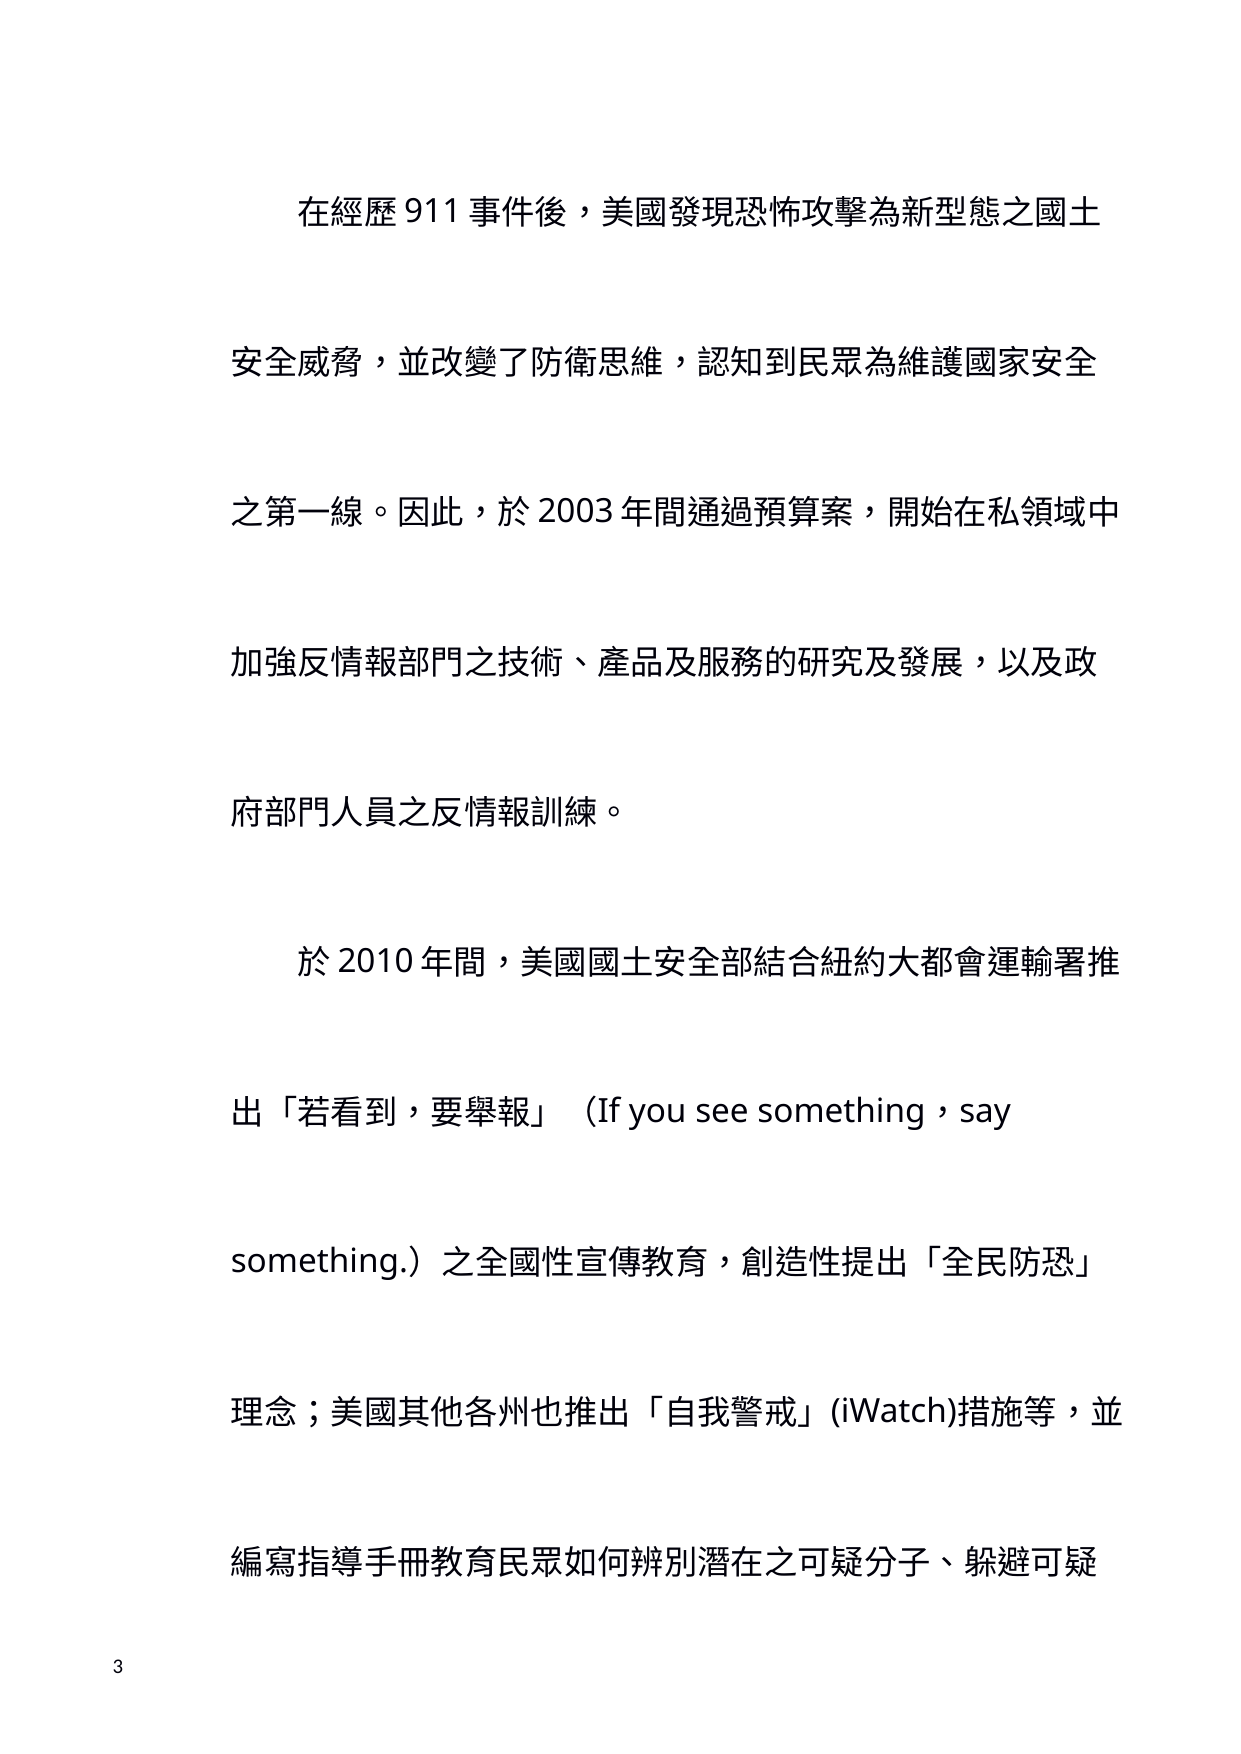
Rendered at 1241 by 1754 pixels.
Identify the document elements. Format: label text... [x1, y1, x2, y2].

text 於2010年間，美國國土安全部結合紐約大都會運輸署推出「若看到，要舉報」（If you see something，say something.）之全國性宣傳教育，創造性提出「全民防恐」理念；美國其他各州也推出「自我警戒」(iWatch)措施等，並編寫指導手冊教育民眾如何辨別潛在之可疑分子、躲避可疑 [231, 914, 1128, 1589]
text 在經歷911事件後，美國發現恐怖攻擊為新型態之國土安全威脅，並改變了防衛思維，認知到民眾為維護國家安全之第一線。因此，於2003年間通過預算案，開始在私領域中加強反情報部門之技術、產品及服務的研究及發展，以及政府部門人員之反情報訓練。 [231, 164, 1128, 839]
